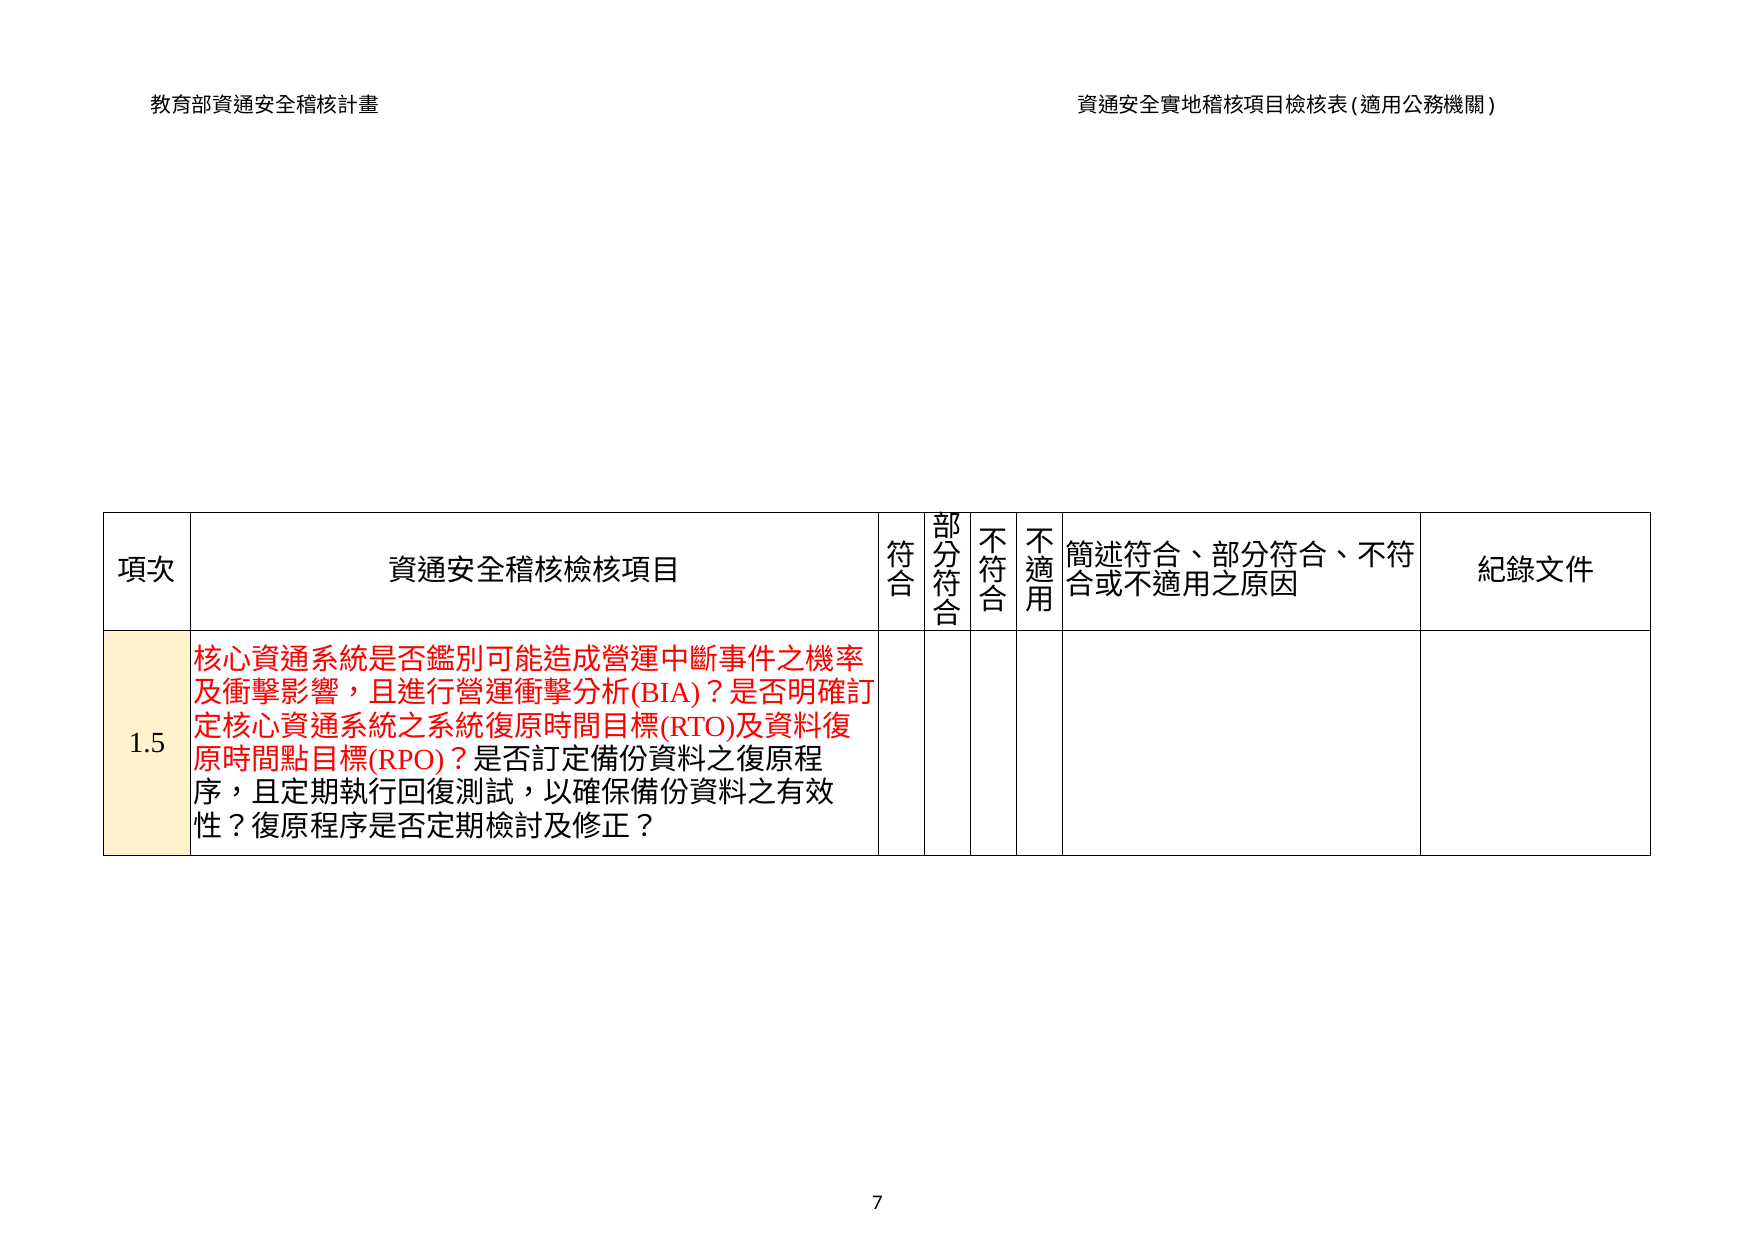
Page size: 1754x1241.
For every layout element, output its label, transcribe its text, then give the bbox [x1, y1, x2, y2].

table_cell [1017, 631, 1062, 855]
table_header 項次 [104, 513, 190, 630]
table_header 簡述符合、部分符合、不符合或不適用之原因 [1063, 513, 1420, 630]
table_header 符合 [879, 513, 924, 630]
table_cell [971, 631, 1016, 855]
table_cell [925, 631, 970, 855]
table_cell 核心資通系統是否鑑別可能造成營運中斷事件之機率及衝擊影響，且進行營運衝擊分析(BIA)？是否明確訂定核心資通系統之系統復原時間目標(RTO)及資料復原時間點目標(RPO)？是否訂定備份資料之復原程序，且定期執行回復測試，以確保備份資料之有效性？復原程序是否定期檢討及修正？ [191, 631, 878, 855]
table_cell 1.5 [104, 631, 190, 855]
table_cell [1063, 631, 1420, 855]
table_header 紀錄文件 [1421, 513, 1650, 630]
table_header 不適用 [1017, 513, 1062, 630]
table_header 部分符合 [925, 513, 970, 630]
table_header 不符合 [971, 513, 1016, 630]
table_header 資通安全稽核檢核項目 [191, 513, 878, 630]
table_cell [1421, 631, 1650, 855]
table_cell [879, 631, 924, 855]
